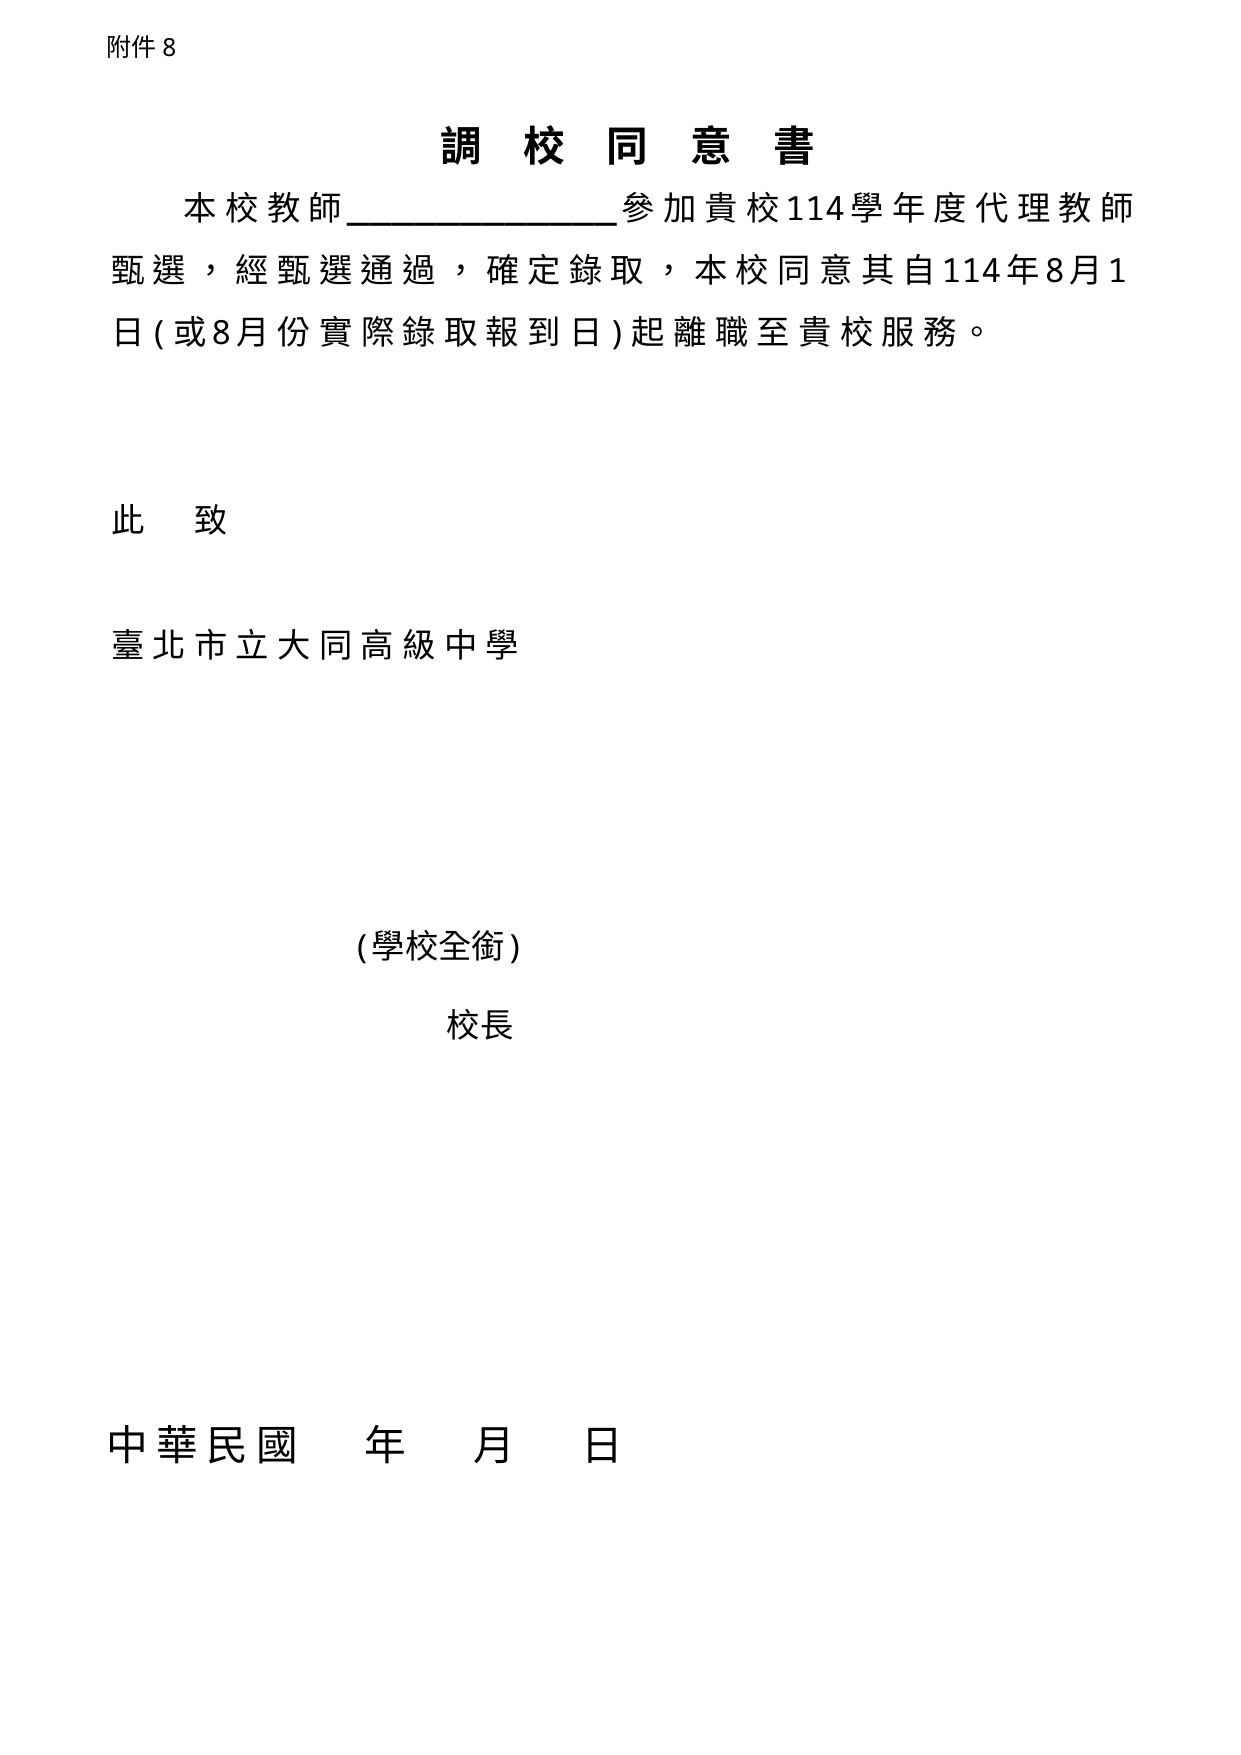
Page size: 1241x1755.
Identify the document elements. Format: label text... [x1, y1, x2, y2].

text 校長 [107, 999, 1148, 1047]
text 調 校 同 意 書 [107, 101, 1148, 164]
text 本校教師____________參加貴校114學年度代理教師甄選，經甄選通過，確定錄取，本校同意其自114年8月1日(或8月份實際錄取報到日)起離職至貴校服務。 [107, 164, 1148, 351]
text 此 致 [107, 476, 1148, 539]
text 中華民國 年 月 日 [107, 1412, 1148, 1472]
text 附件8 [107, 27, 1148, 64]
text 臺北市立大同高級中學 [107, 601, 1148, 664]
text (學校全銜) [107, 914, 1148, 970]
